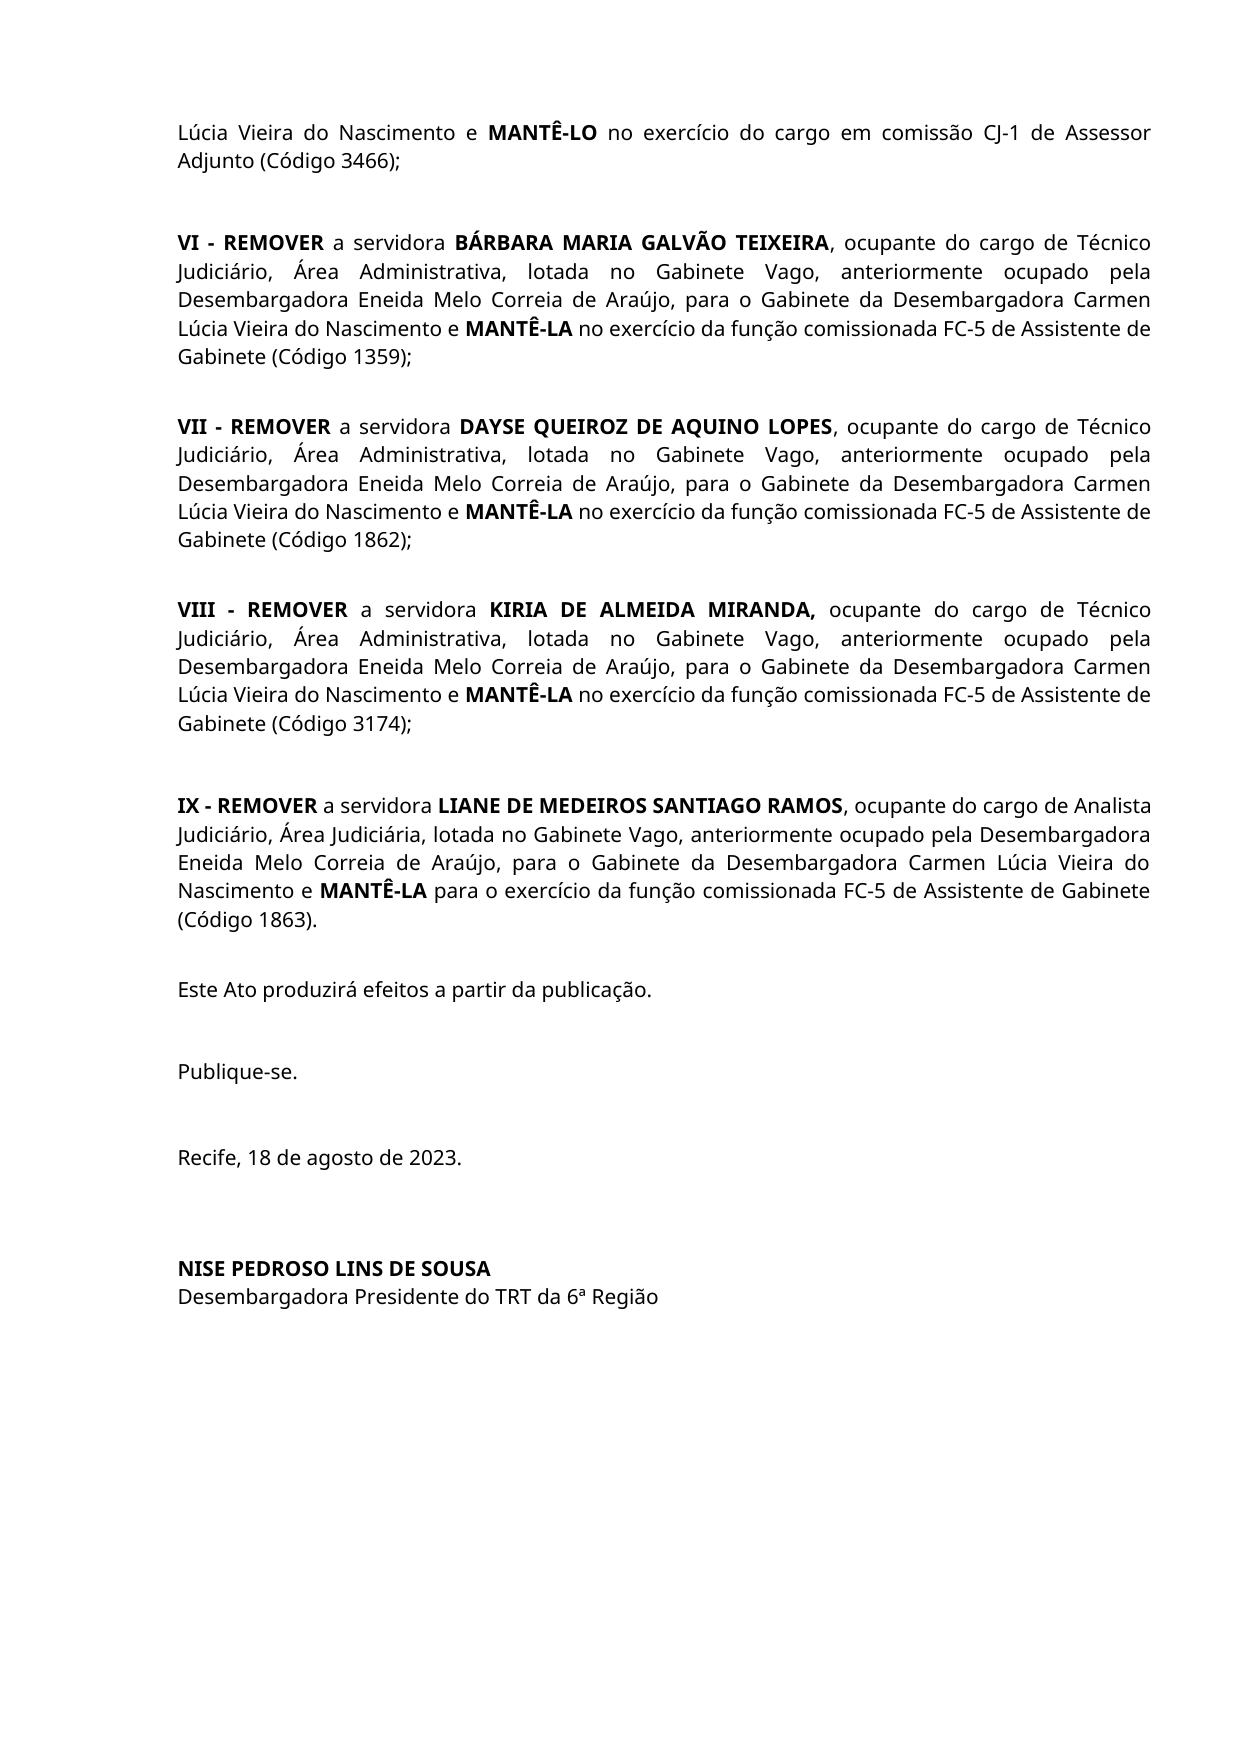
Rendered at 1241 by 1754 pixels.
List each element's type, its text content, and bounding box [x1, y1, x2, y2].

text Lúcia Vieira do Nascimento e MANTÊ-LO no exercício do cargo em comissão CJ-1 de Assessor Adjunto (Código 3466); [177, 118, 1152, 175]
text VIII - REMOVER a servidora KIRIA DE ALMEIDA MIRANDA, ocupante do cargo de Técnico Judiciário, Área Administrativa, lotada no Gabinete Vago, anteriormente ocupado pela Desembargadora Eneida Melo Correia de Araújo, para o Gabinete da Desembargadora Carmen Lúcia Vieira do Nascimento e MANTÊ-LA no exercício da função comissionada FC-5 de Assistente de Gabinete (Código 3174); [177, 595, 1152, 737]
text VI - REMOVER a servidora BÁRBARA MARIA GALVÃO TEIXEIRA, ocupante do cargo de Técnico Judiciário, Área Administrativa, lotada no Gabinete Vago, anteriormente ocupado pela Desembargadora Eneida Melo Correia de Araújo, para o Gabinete da Desembargadora Carmen Lúcia Vieira do Nascimento e MANTÊ-LA no exercício da função comissionada FC-5 de Assistente de Gabinete (Código 1359); [177, 228, 1152, 371]
text NISE PEDROSO LINS DE SOUSA [177, 1254, 1152, 1282]
text Desembargadora Presidente do TRT da 6ª Região [177, 1282, 1152, 1311]
text IX - REMOVER a servidora LIANE DE MEDEIROS SANTIAGO RAMOS, ocupante do cargo de Analista Judiciário, Área Judiciária, lotada no Gabinete Vago, anteriormente ocupado pela Desembargadora Eneida Melo Correia de Araújo, para o Gabinete da Desembargadora Carmen Lúcia Vieira do Nascimento e MANTÊ-LA para o exercício da função comissionada FC-5 de Assistente de Gabinete (Código 1863). [177, 791, 1152, 933]
text Publique-se. [177, 1057, 1152, 1085]
text Este Ato produzirá efeitos a partir da publicação. [177, 975, 1152, 1003]
text Recife, 18 de agosto de 2023. [177, 1143, 1152, 1171]
text VII - REMOVER a servidora DAYSE QUEIROZ DE AQUINO LOPES, ocupante do cargo de Técnico Judiciário, Área Administrativa, lotada no Gabinete Vago, anteriormente ocupado pela Desembargadora Eneida Melo Correia de Araújo, para o Gabinete da Desembargadora Carmen Lúcia Vieira do Nascimento e MANTÊ-LA no exercício da função comissionada FC-5 de Assistente de Gabinete (Código 1862); [177, 412, 1152, 554]
